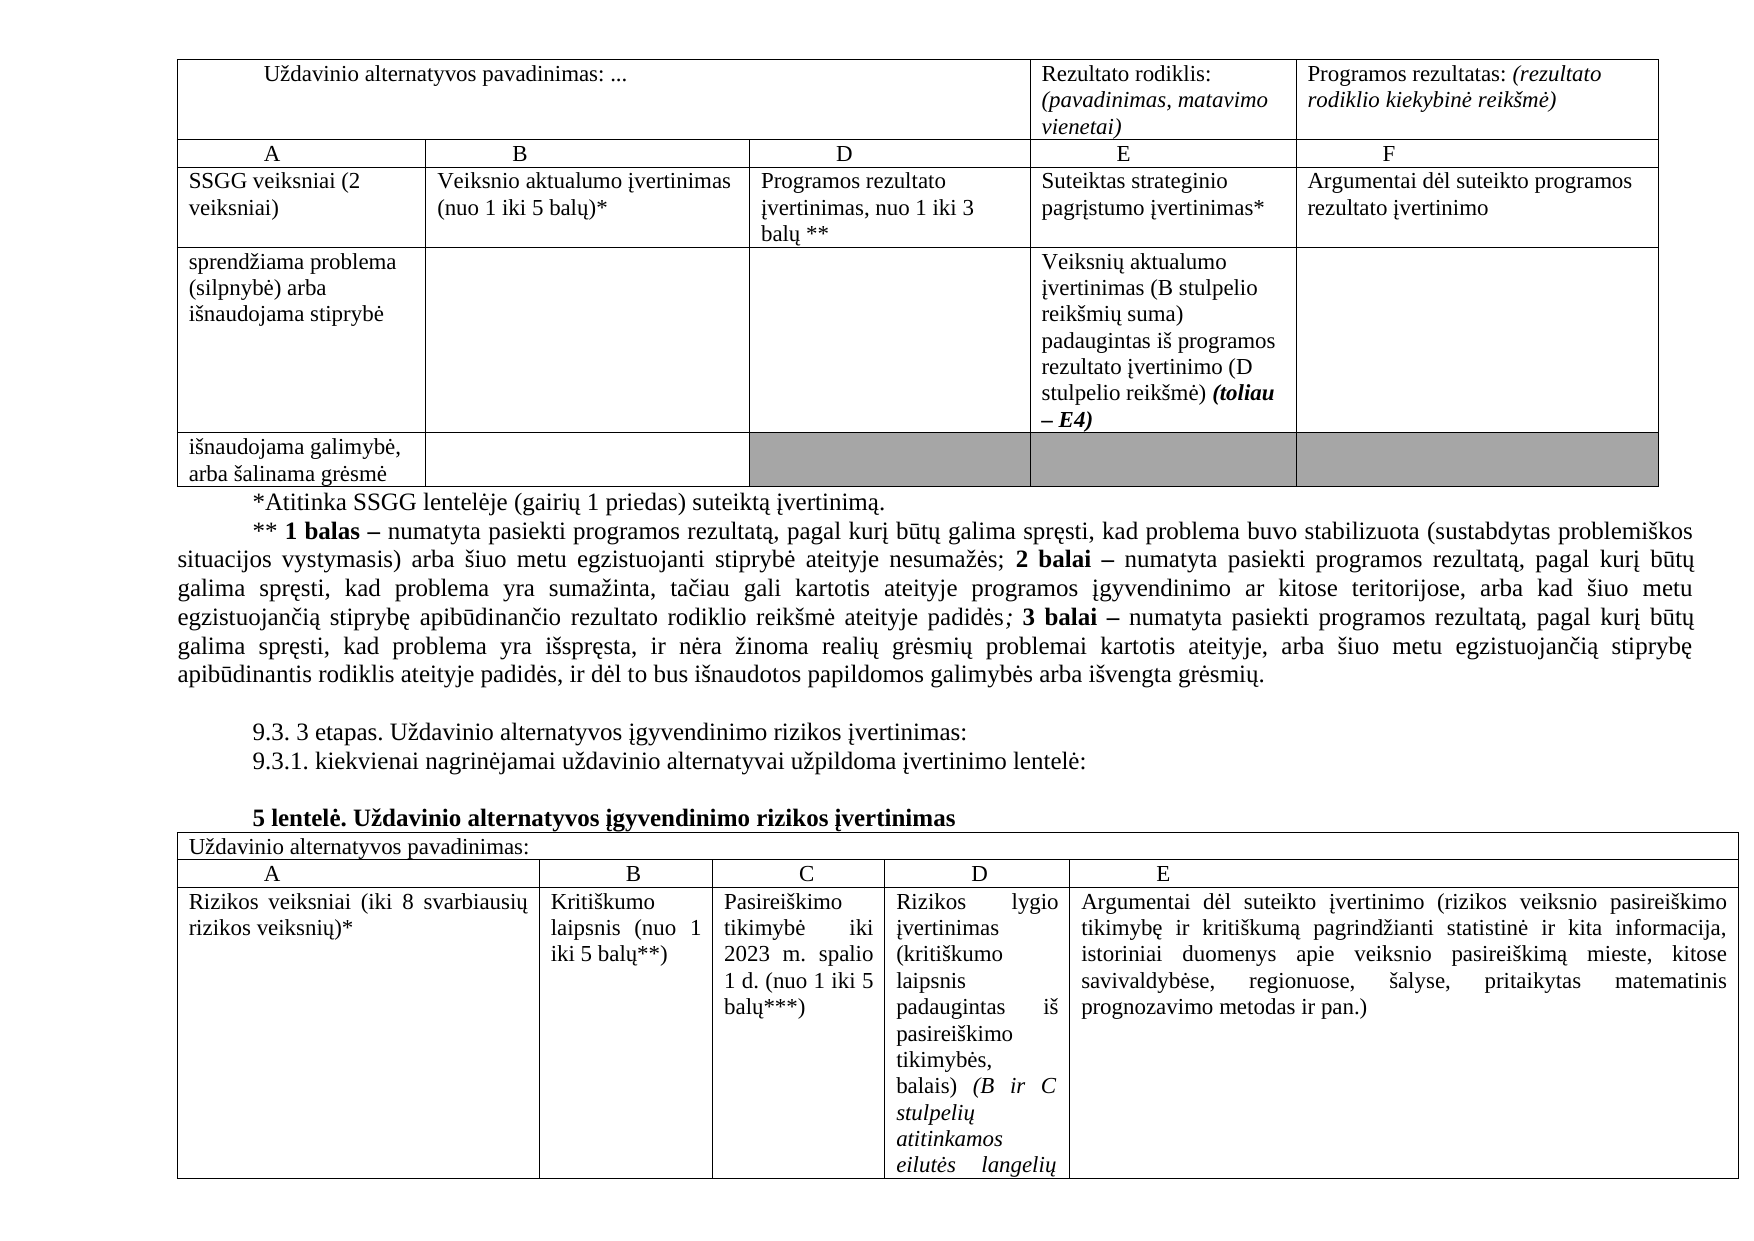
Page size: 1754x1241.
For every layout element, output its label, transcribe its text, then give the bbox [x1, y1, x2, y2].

table_cell išnaudojama galimybė, arba šalinama grėsmė [178, 433, 425, 486]
table_header Uždavinio alternatyvos pavadinimas: [178, 833, 1738, 859]
table_cell A [178, 860, 539, 887]
table_cell B [540, 860, 712, 887]
table_cell E [1031, 140, 1296, 167]
table_cell Argumentai dėl suteikto įvertinimo (rizikos veiksnio pasireiškimo tikimybę ir kritiškumą pagrindžianti statistinė ir kita informacija, istoriniai duomenys apie veiksnio pasireiškimą mieste, kitose savivaldybėse, regionuose, šalyse, pritaikytas matematinis prognozavimo metodas ir pan.) [1070, 888, 1738, 1178]
table_cell [750, 433, 1030, 486]
table_cell Argumentai dėl suteikto programos rezultato įvertinimo [1297, 168, 1658, 247]
table_cell [750, 248, 1030, 432]
table_cell [426, 248, 749, 432]
table_header Rezultato rodiklis: (pavadinimas, matavimo vienetai) [1031, 60, 1296, 139]
table_cell Veiksnių aktualumo įvertinimas (B stulpelio reikšmių suma) padaugintas iš programos rezultato įvertinimo (D stulpelio reikšmė) (toliau – E4) [1031, 248, 1296, 432]
table_cell [426, 433, 749, 486]
text *Atitinka SSGG lentelėje (gairių 1 priedas) suteiktą įvertinimą. [177, 487, 1695, 516]
table_cell Pasireiškimo tikimybė iki 2023 m. spalio 1 d. (nuo 1 iki 5 balų***) [713, 888, 884, 1178]
text 5 lentelė. Uždavinio alternatyvos įgyvendinimo rizikos įvertinimas [177, 803, 1695, 832]
table_cell Rizikos veiksniai (iki 8 svarbiausių rizikos veiksnių)* [178, 888, 539, 1178]
table_cell sprendžiama problema (silpnybė) arba išnaudojama stiprybė [178, 248, 425, 432]
text 9.3. 3 etapas. Uždavinio alternatyvos įgyvendinimo rizikos įvertinimas: [177, 717, 1695, 746]
table_cell C [713, 860, 884, 887]
table_cell [1297, 248, 1658, 432]
table_header Programos rezultatas: (rezultato rodiklio kiekybinė reikšmė) [1297, 60, 1658, 139]
table_header Uždavinio alternatyvos pavadinimas: ... [178, 60, 1030, 139]
table_cell [1297, 433, 1658, 486]
table_cell [1031, 433, 1296, 486]
table_cell D [885, 860, 1069, 887]
table_cell SSGG veiksniai (2 veiksniai) [178, 168, 425, 247]
table_cell D [750, 140, 1030, 167]
table_cell Programos rezultato įvertinimas, nuo 1 iki 3 balų ** [750, 168, 1030, 247]
text ** 1 balas – numatyta pasiekti programos rezultatą, pagal kurį būtų galima spręsti, kad problema buvo stabilizuota (sustabdytas problemiškos situacijos vystymasis) arba šiuo metu egzistuojanti stiprybė ateityje nesumažės; 2 balai – numatyta pasiekti programos rezultatą, pagal kurį būtų galima spręsti, kad problema yra sumažinta, tačiau gali kartotis ateityje programos įgyvendinimo ar kitose teritorijose, arba kad šiuo metu egzistuojančią stiprybę apibūdinančio rezultato rodiklio reikšmė ateityje padidės; 3 balai – numatyta pasiekti programos rezultatą, pagal kurį būtų galima spręsti, kad problema yra išspręsta, ir nėra žinoma realių grėsmių problemai kartotis ateityje, arba šiuo metu egzistuojančią stiprybę apibūdinantis rodiklis ateityje padidės, ir dėl to bus išnaudotos papildomos galimybės arba išvengta grėsmių. [177, 516, 1695, 688]
table_cell Suteiktas strateginio pagrįstumo įvertinimas* [1031, 168, 1296, 247]
table_cell Kritiškumo laipsnis (nuo 1 iki 5 balų**) [540, 888, 712, 1178]
table_cell B [426, 140, 749, 167]
table_cell Rizikos lygio įvertinimas (kritiškumo laipsnis padaugintas iš pasireiškimo tikimybės, balais) (B ir C stulpelių atitinkamos eilutės langelių [885, 888, 1069, 1178]
table_cell Veiksnio aktualumo įvertinimas (nuo 1 iki 5 balų)* [426, 168, 749, 247]
text 9.3.1. kiekvienai nagrinėjamai uždavinio alternatyvai užpildoma įvertinimo lentelė: [177, 746, 1695, 774]
table_cell A [178, 140, 425, 167]
table_cell E [1070, 860, 1738, 887]
table_cell F [1297, 140, 1658, 167]
